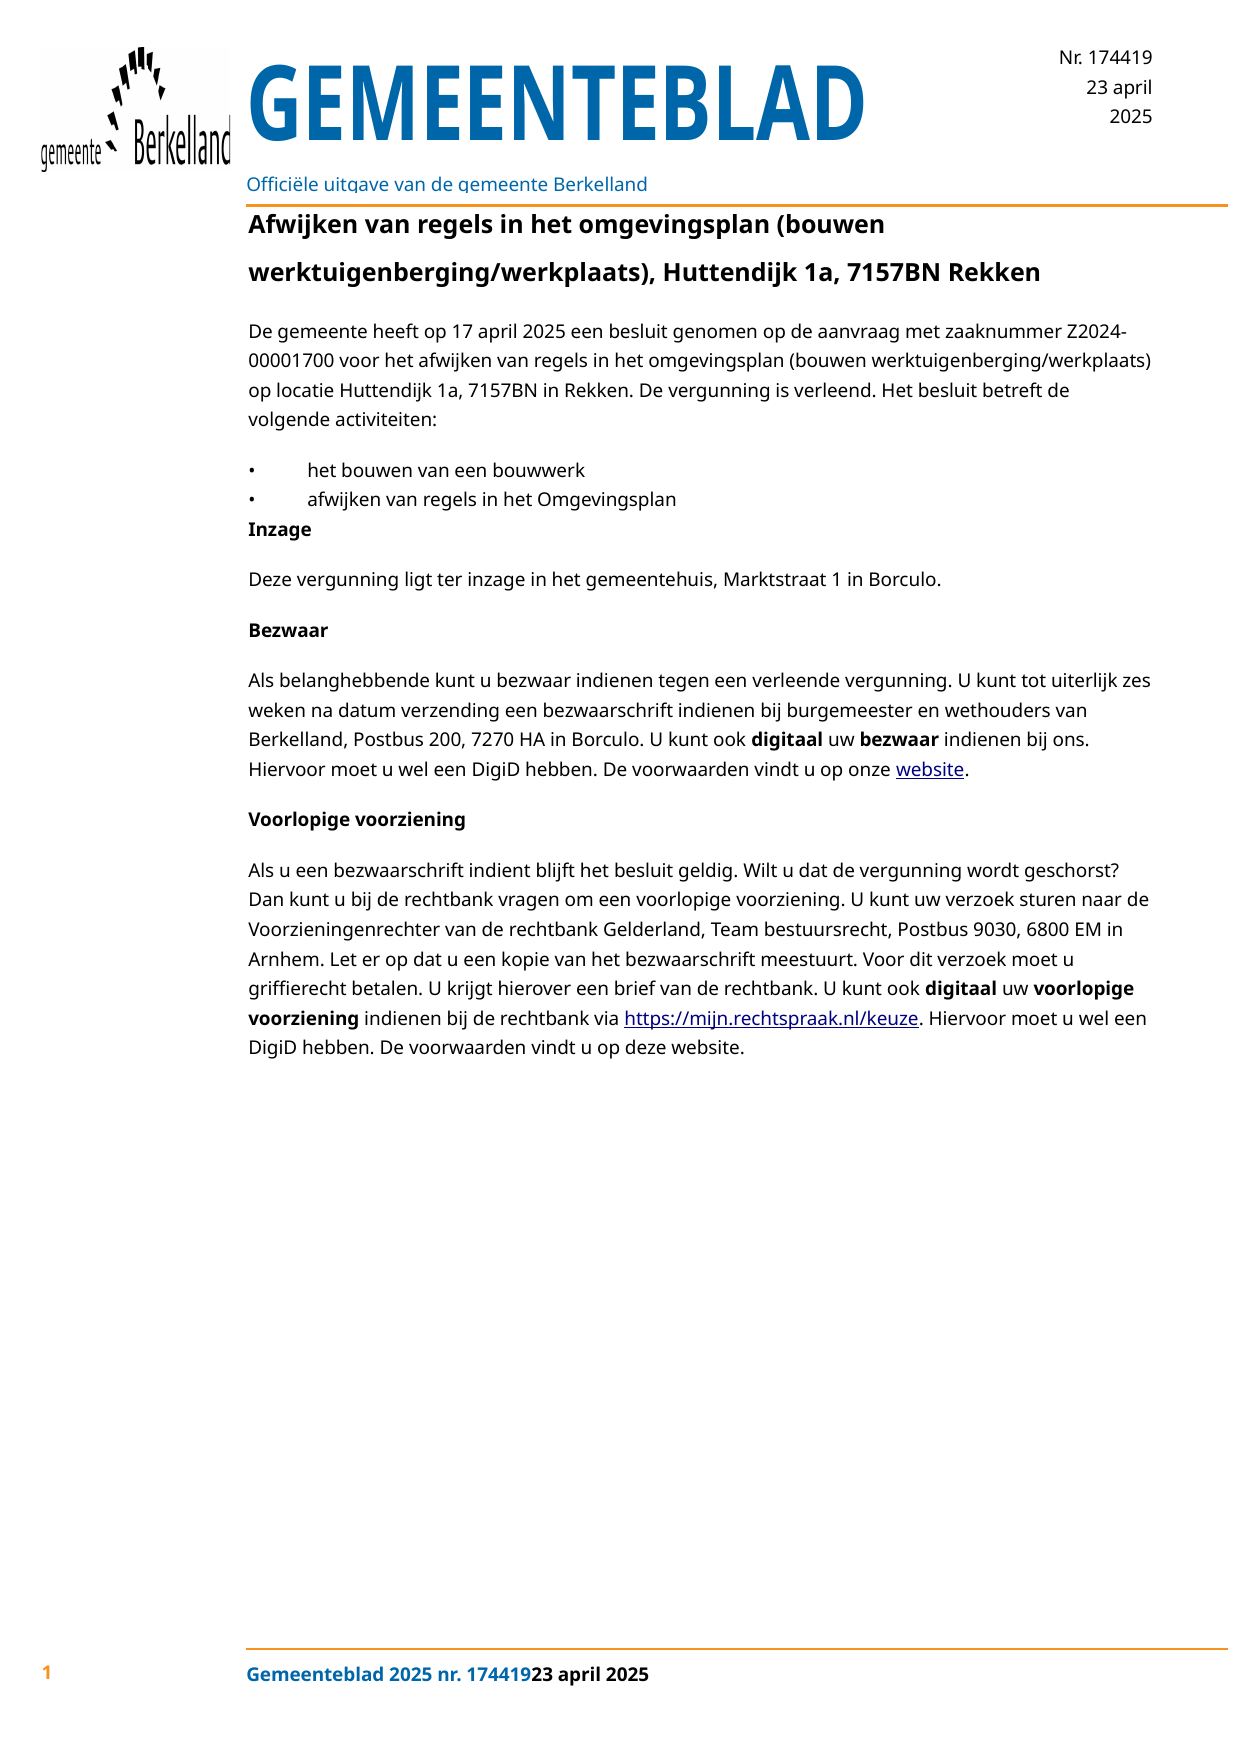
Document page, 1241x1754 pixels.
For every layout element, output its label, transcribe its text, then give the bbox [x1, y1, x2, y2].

text De gemeente heeft op 17 april 2025 een besluit genomen op de aanvraag met zaaknummer Z2024-00001700 voor het afwijken van regels in het omgevingsplan (bouwen werktuigenberging/werkplaats) op locatie Huttendijk 1a, 7157BN in Rekken. De vergunning is verleend. Het besluit betreft de volgende activiteiten: [248, 318, 1152, 432]
list het bouwen van een bouwwerk [248, 457, 1152, 483]
text Bezwaar [248, 617, 1152, 643]
text Deze vergunning ligt ter inzage in het gemeentehuis, Marktstraat 1 in Borculo. [248, 567, 1152, 592]
text Inzage [248, 516, 1152, 542]
text Afwijken van regels in het omgevingsplan (bouwen werktuigenberging/werkplaats), Huttendijk 1a, 7157BN Rekken [248, 207, 1152, 288]
list afwijken van regels in het Omgevingsplan [248, 487, 1152, 512]
text Voorlopige voorziening [248, 807, 1152, 832]
text Als u een bezwaarschrift indient blijft het besluit geldig. Wilt u dat de vergunning wordt geschorst? Dan kunt u bij de rechtbank vragen om een voorlopige voorziening. U kunt uw verzoek sturen naar de Voorzieningenrechter van de rechtbank Gelderland, Team bestuursrecht, Postbus 9030, 6800 EM in Arnhem. Let er op dat u een kopie van het bezwaarschrift meestuurt. Voor dit verzoek moet u griffierecht betalen. U krijgt hierover een brief van de rechtbank. U kunt ook digitaal uw voorlopige voorziening indienen bij de rechtbank via https://mijn.rechtspraak.nl/keuze. Hiervoor moet u wel een DigiD hebben. De voorwaarden vindt u op deze website. [248, 857, 1152, 1060]
picture [41, 47, 231, 172]
text Als belanghebbende kunt u bezwaar indienen tegen een verleende vergunning. U kunt tot uiterlijk zes weken na datum verzending een bezwaarschrift indienen bij burgemeester en wethouders van Berkelland, Postbus 200, 7270 HA in Borculo. U kunt ook digitaal uw bezwaar indienen bij ons. Hiervoor moet u wel een DigiD hebben. De voorwaarden vindt u op onze website. [248, 667, 1152, 782]
